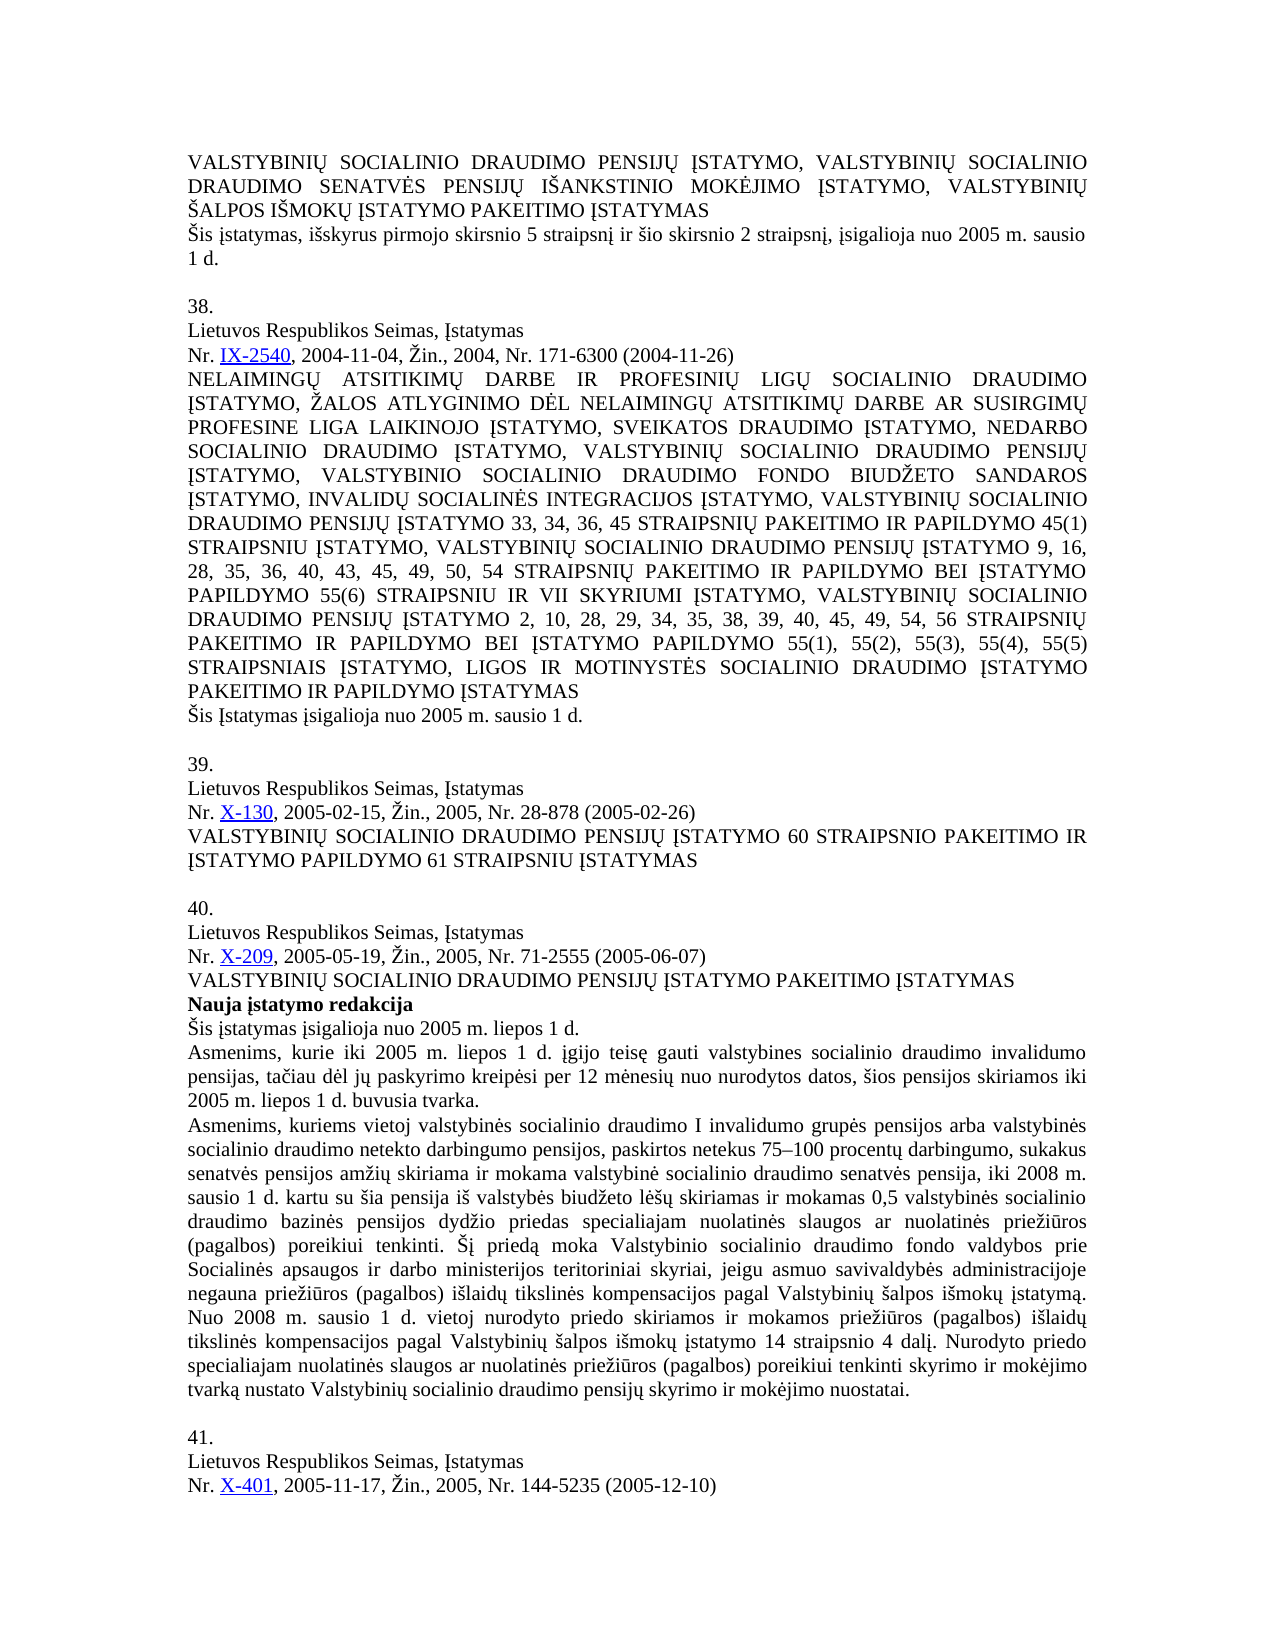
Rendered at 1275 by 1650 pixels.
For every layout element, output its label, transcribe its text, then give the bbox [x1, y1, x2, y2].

text 39. [187, 752, 1088, 776]
text Lietuvos Respublikos Seimas, Įstatymas [187, 1449, 1088, 1473]
text Lietuvos Respublikos Seimas, Įstatymas [187, 920, 1088, 944]
text Šis įstatymas įsigalioja nuo 2005 m. liepos 1 d. [187, 1016, 1088, 1040]
text 41. [187, 1425, 1088, 1449]
text VALSTYBINIŲ SOCIALINIO DRAUDIMO PENSIJŲ ĮSTATYMO PAKEITIMO ĮSTATYMAS [187, 968, 1088, 992]
text 38. [187, 294, 1088, 318]
text Nr. X-209, 2005-05-19, Žin., 2005, Nr. 71-2555 (2005-06-07) [187, 944, 1088, 968]
text Nr. IX-2540, 2004-11-04, Žin., 2004, Nr. 171-6300 (2004-11-26) [187, 342, 1088, 367]
text Asmenims, kurie iki 2005 m. liepos 1 d. įgijo teisę gauti valstybines socialinio draudimo invalidumo pensijas, tačiau dėl jų paskyrimo kreipėsi per 12 mėnesių nuo nurodytos datos, šios pensijos skiriamos iki 2005 m. liepos 1 d. buvusia tvarka. [187, 1040, 1088, 1112]
text Lietuvos Respublikos Seimas, Įstatymas [187, 318, 1088, 342]
text Nr. X-130, 2005-02-15, Žin., 2005, Nr. 28-878 (2005-02-26) [187, 800, 1088, 824]
text Nauja įstatymo redakcija [187, 992, 1088, 1016]
text Lietuvos Respublikos Seimas, Įstatymas [187, 776, 1088, 800]
text NELAIMINGŲ ATSITIKIMŲ DARBE IR PROFESINIŲ LIGŲ SOCIALINIO DRAUDIMO ĮSTATYMO, ŽALOS ATLYGINIMO DĖL NELAIMINGŲ ATSITIKIMŲ DARBE AR SUSIRGIMŲ PROFESINE LIGA LAIKINOJO ĮSTATYMO, SVEIKATOS DRAUDIMO ĮSTATYMO, NEDARBO SOCIALINIO DRAUDIMO ĮSTATYMO, VALSTYBINIŲ SOCIALINIO DRAUDIMO PENSIJŲ ĮSTATYMO, VALSTYBINIO SOCIALINIO DRAUDIMO FONDO BIUDŽETO SANDAROS ĮSTATYMO, INVALIDŲ SOCIALINĖS INTEGRACIJOS ĮSTATYMO, VALSTYBINIŲ SOCIALINIO DRAUDIMO PENSIJŲ ĮSTATYMO 33, 34, 36, 45 STRAIPSNIŲ PAKEITIMO IR PAPILDYMO 45(1) STRAIPSNIU ĮSTATYMO, VALSTYBINIŲ SOCIALINIO DRAUDIMO PENSIJŲ ĮSTATYMO 9, 16, 28, 35, 36, 40, 43, 45, 49, 50, 54 STRAIPSNIŲ PAKEITIMO IR PAPILDYMO BEI ĮSTATYMO PAPILDYMO 55(6) STRAIPSNIU IR VII SKYRIUMI ĮSTATYMO, VALSTYBINIŲ SOCIALINIO DRAUDIMO PENSIJŲ ĮSTATYMO 2, 10, 28, 29, 34, 35, 38, 39, 40, 45, 49, 54, 56 STRAIPSNIŲ PAKEITIMO IR PAPILDYMO BEI ĮSTATYMO PAPILDYMO 55(1), 55(2), 55(3), 55(4), 55(5) STRAIPSNIAIS ĮSTATYMO, LIGOS IR MOTINYSTĖS SOCIALINIO DRAUDIMO ĮSTATYMO PAKEITIMO IR PAPILDYMO ĮSTATYMAS [187, 367, 1088, 703]
text Asmenims, kuriems vietoj valstybinės socialinio draudimo I invalidumo grupės pensijos arba valstybinės socialinio draudimo netekto darbingumo pensijos, paskirtos netekus 75–100 procentų darbingumo, sukakus senatvės pensijos amžių skiriama ir mokama valstybinė socialinio draudimo senatvės pensija, iki 2008 m. sausio 1 d. kartu su šia pensija iš valstybės biudžeto lėšų skiriamas ir mokamas 0,5 valstybinės socialinio draudimo bazinės pensijos dydžio priedas specialiajam nuolatinės slaugos ar nuolatinės priežiūros (pagalbos) poreikiui tenkinti. Šį priedą moka Valstybinio socialinio draudimo fondo valdybos prie Socialinės apsaugos ir darbo ministerijos teritoriniai skyriai, jeigu asmuo savivaldybės administracijoje negauna priežiūros (pagalbos) išlaidų tikslinės kompensacijos pagal Valstybinių šalpos išmokų įstatymą. Nuo 2008 m. sausio 1 d. vietoj nurodyto priedo skiriamos ir mokamos priežiūros (pagalbos) išlaidų tikslinės kompensacijos pagal Valstybinių šalpos išmokų įstatymo 14 straipsnio 4 dalį. Nurodyto priedo specialiajam nuolatinės slaugos ar nuolatinės priežiūros (pagalbos) poreikiui tenkinti skyrimo ir mokėjimo tvarką nustato Valstybinių socialinio draudimo pensijų skyrimo ir mokėjimo nuostatai. [187, 1112, 1088, 1401]
text VALSTYBINIŲ SOCIALINIO DRAUDIMO PENSIJŲ ĮSTATYMO, VALSTYBINIŲ SOCIALINIO DRAUDIMO SENATVĖS PENSIJŲ IŠANKSTINIO MOKĖJIMO ĮSTATYMO, VALSTYBINIŲ ŠALPOS IŠMOKŲ ĮSTATYMO PAKEITIMO ĮSTATYMAS [187, 150, 1088, 222]
text VALSTYBINIŲ SOCIALINIO DRAUDIMO PENSIJŲ ĮSTATYMO 60 STRAIPSNIO PAKEITIMO IR ĮSTATYMO PAPILDYMO 61 STRAIPSNIU ĮSTATYMAS [187, 824, 1088, 872]
text Šis Įstatymas įsigalioja nuo 2005 m. sausio 1 d. [187, 703, 1088, 727]
text Šis įstatymas, išskyrus pirmojo skirsnio 5 straipsnį ir šio skirsnio 2 straipsnį, įsigalioja nuo 2005 m. sausio 1 d. [187, 222, 1088, 270]
text 40. [187, 896, 1088, 920]
text Nr. X-401, 2005-11-17, Žin., 2005, Nr. 144-5235 (2005-12-10) [187, 1473, 1088, 1497]
